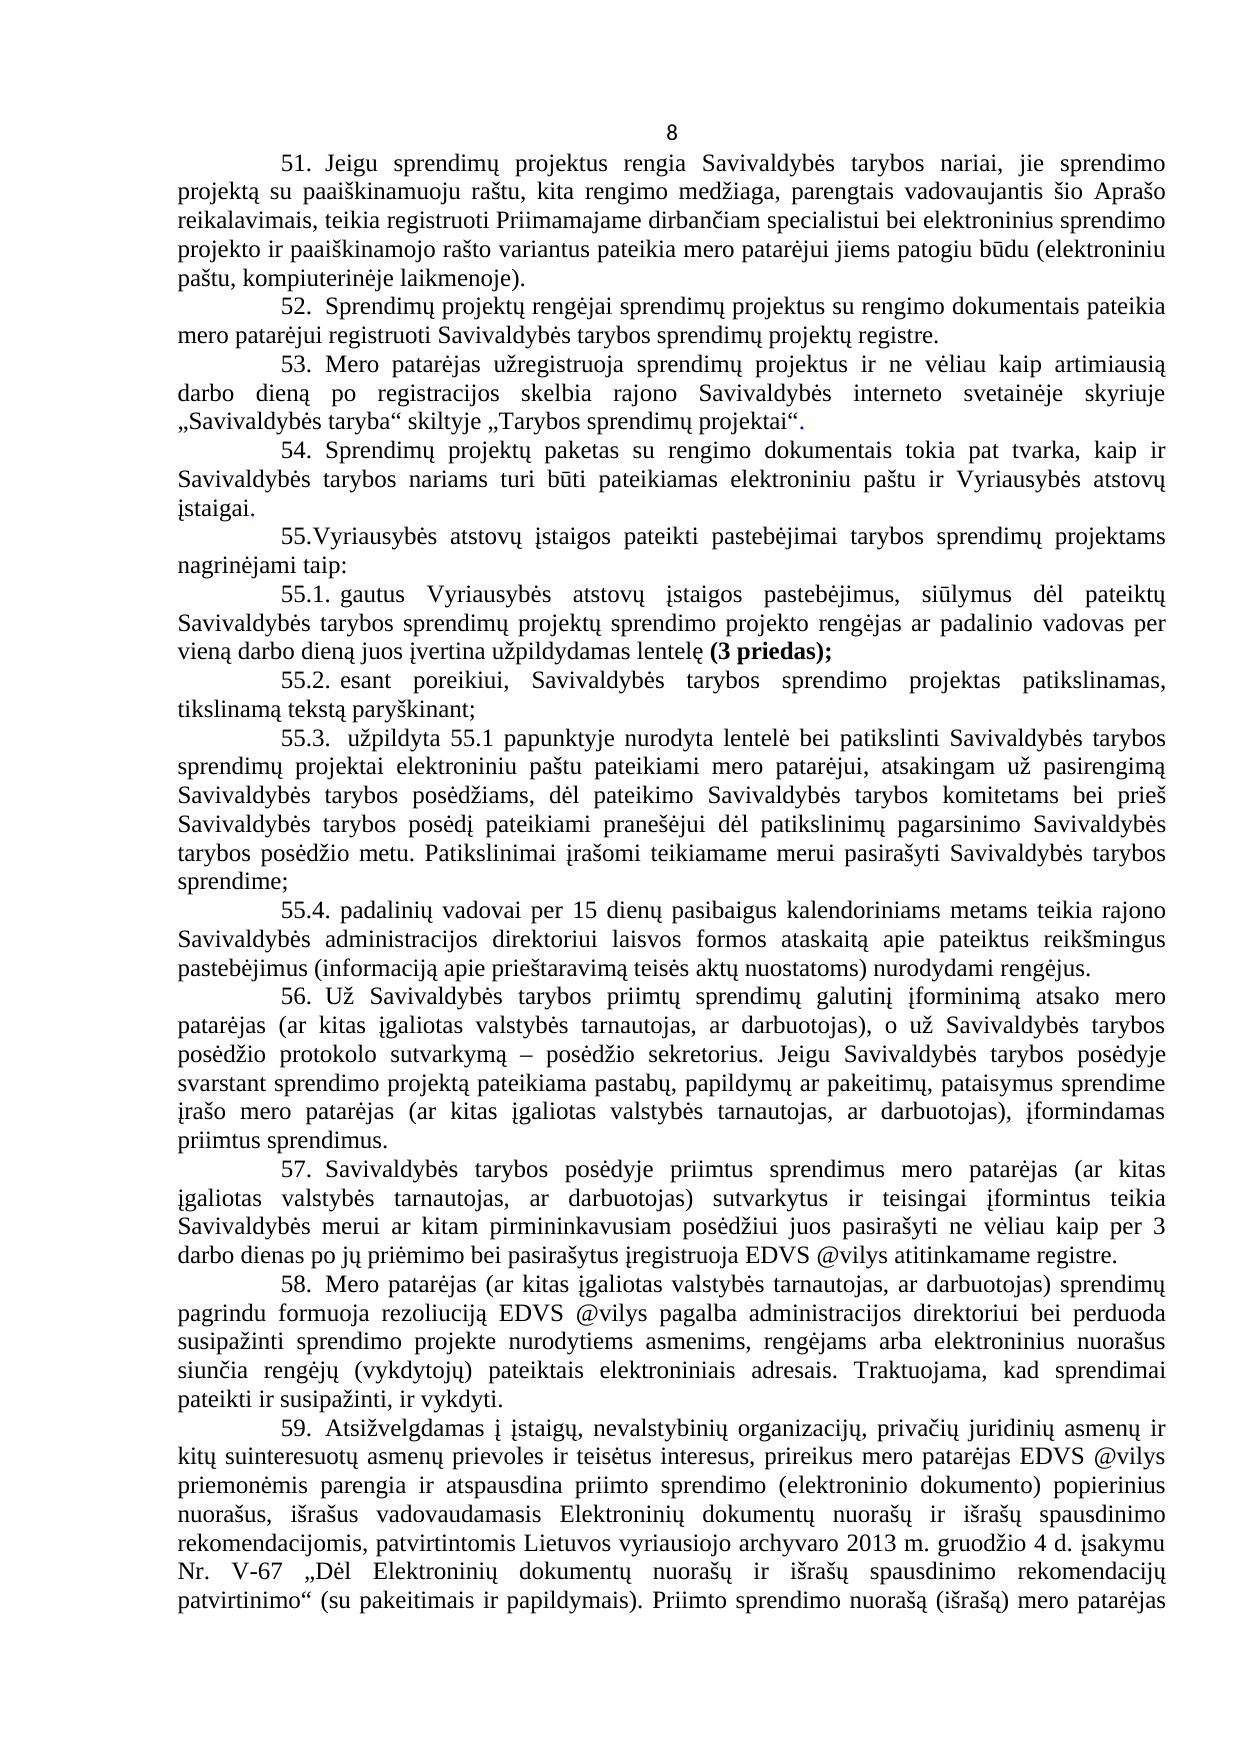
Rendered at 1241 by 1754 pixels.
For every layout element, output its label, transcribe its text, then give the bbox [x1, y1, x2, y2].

text 56. Už Savivaldybės tarybos priimtų sprendimų galutinį įforminimą atsako mero patarėjas (ar kitas įgaliotas valstybės tarnautojas, ar darbuotojas), o už Savivaldybės tarybos posėdžio protokolo sutvarkymą – posėdžio sekretorius. Jeigu Savivaldybės tarybos posėdyje svarstant sprendimo projektą pateikiama pastabų, papildymų ar pakeitimų, pataisymus sprendime įrašo mero patarėjas (ar kitas įgaliotas valstybės tarnautojas, ar darbuotojas), įformindamas priimtus sprendimus. [177, 981, 1167, 1154]
text 58. Mero patarėjas (ar kitas įgaliotas valstybės tarnautojas, ar darbuotojas) sprendimų pagrindu formuoja rezoliuciją EDVS @vilys pagalba administracijos direktoriui bei perduoda susipažinti sprendimo projekte nurodytiems asmenims, rengėjams arba elektroninius nuorašus siunčia rengėjų (vykdytojų) pateiktais elektroniniais adresais. Traktuojama, kad sprendimai pateikti ir susipažinti, ir vykdyti. [177, 1269, 1167, 1413]
text 52. Sprendimų projektų rengėjai sprendimų projektus su rengimo dokumentais pateikia mero patarėjui registruoti Savivaldybės tarybos sprendimų projektų registre. [177, 291, 1167, 349]
text 57. Savivaldybės tarybos posėdyje priimtus sprendimus mero patarėjas (ar kitas įgaliotas valstybės tarnautojas, ar darbuotojas) sutvarkytus ir teisingai įformintus teikia Savivaldybės merui ar kitam pirmininkavusiam posėdžiui juos pasirašyti ne vėliau kaip per 3 darbo dienas po jų priėmimo bei pasirašytus įregistruoja EDVS @vilys atitinkamame registre. [177, 1154, 1167, 1269]
text 55.1. gautus Vyriausybės atstovų įstaigos pastebėjimus, siūlymus dėl pateiktų Savivaldybės tarybos sprendimų projektų sprendimo projekto rengėjas ar padalinio vadovas per vieną darbo dieną juos įvertina užpildydamas lentelę (3 priedas); [177, 579, 1167, 665]
text 55.3. užpildyta 55.1 papunktyje nurodyta lentelė bei patikslinti Savivaldybės tarybos sprendimų projektai elektroniniu paštu pateikiami mero patarėjui, atsakingam už pasirengimą Savivaldybės tarybos posėdžiams, dėl pateikimo Savivaldybės tarybos komitetams bei prieš Savivaldybės tarybos posėdį pateikiami pranešėjui dėl patikslinimų pagarsinimo Savivaldybės tarybos posėdžio metu. Patikslinimai įrašomi teikiamame merui pasirašyti Savivaldybės tarybos sprendime; [177, 723, 1167, 895]
text 55.4. padalinių vadovai per 15 dienų pasibaigus kalendoriniams metams teikia rajono Savivaldybės administracijos direktoriui laisvos formos ataskaitą apie pateiktus reikšmingus pastebėjimus (informaciją apie prieštaravimą teisės aktų nuostatoms) nurodydami rengėjus. [177, 895, 1167, 981]
text 51. Jeigu sprendimų projektus rengia Savivaldybės tarybos nariai, jie sprendimo projektą su paaiškinamuoju raštu, kita rengimo medžiaga, parengtais vadovaujantis šio Aprašo reikalavimais, teikia registruoti Priimamajame dirbančiam specialistui bei elektroninius sprendimo projekto ir paaiškinamojo rašto variantus pateikia mero patarėjui jiems patogiu būdu (elektroniniu paštu, kompiuterinėje laikmenoje). [177, 148, 1167, 291]
text 54. Sprendimų projektų paketas su rengimo dokumentais tokia pat tvarka, kaip ir Savivaldybės tarybos nariams turi būti pateikiamas elektroniniu paštu ir Vyriausybės atstovų įstaigai. [177, 435, 1167, 521]
text 53. Mero patarėjas užregistruoja sprendimų projektus ir ne vėliau kaip artimiausią darbo dieną po registracijos skelbia rajono Savivaldybės interneto svetainėje skyriuje „Savivaldybės taryba“ skiltyje „Tarybos sprendimų projektai“. [177, 349, 1167, 435]
text 55.2. esant poreikiui, Savivaldybės tarybos sprendimo projektas patikslinamas, tikslinamą tekstą paryškinant; [177, 665, 1167, 723]
text 59. Atsižvelgdamas į įstaigų, nevalstybinių organizacijų, privačių juridinių asmenų ir kitų suinteresuotų asmenų prievoles ir teisėtus interesus, prireikus mero patarėjas EDVS @vilys priemonėmis parengia ir atspausdina priimto sprendimo (elektroninio dokumento) popierinius nuorašus, išrašus vadovaudamasis Elektroninių dokumentų nuorašų ir išrašų spausdinimo rekomendacijomis, patvirtintomis Lietuvos vyriausiojo archyvaro 2013 m. gruodžio 4 d. įsakymu Nr. V-67 „Dėl Elektroninių dokumentų nuorašų ir išrašų spausdinimo rekomendacijų patvirtinimo“ (su pakeitimais ir papildymais). Priimto sprendimo nuorašą (išrašą) mero patarėjas [177, 1413, 1167, 1614]
text 55. Vyriausybės atstovų įstaigos pateikti pastebėjimai tarybos sprendimų projektams nagrinėjami taip: [177, 521, 1167, 579]
